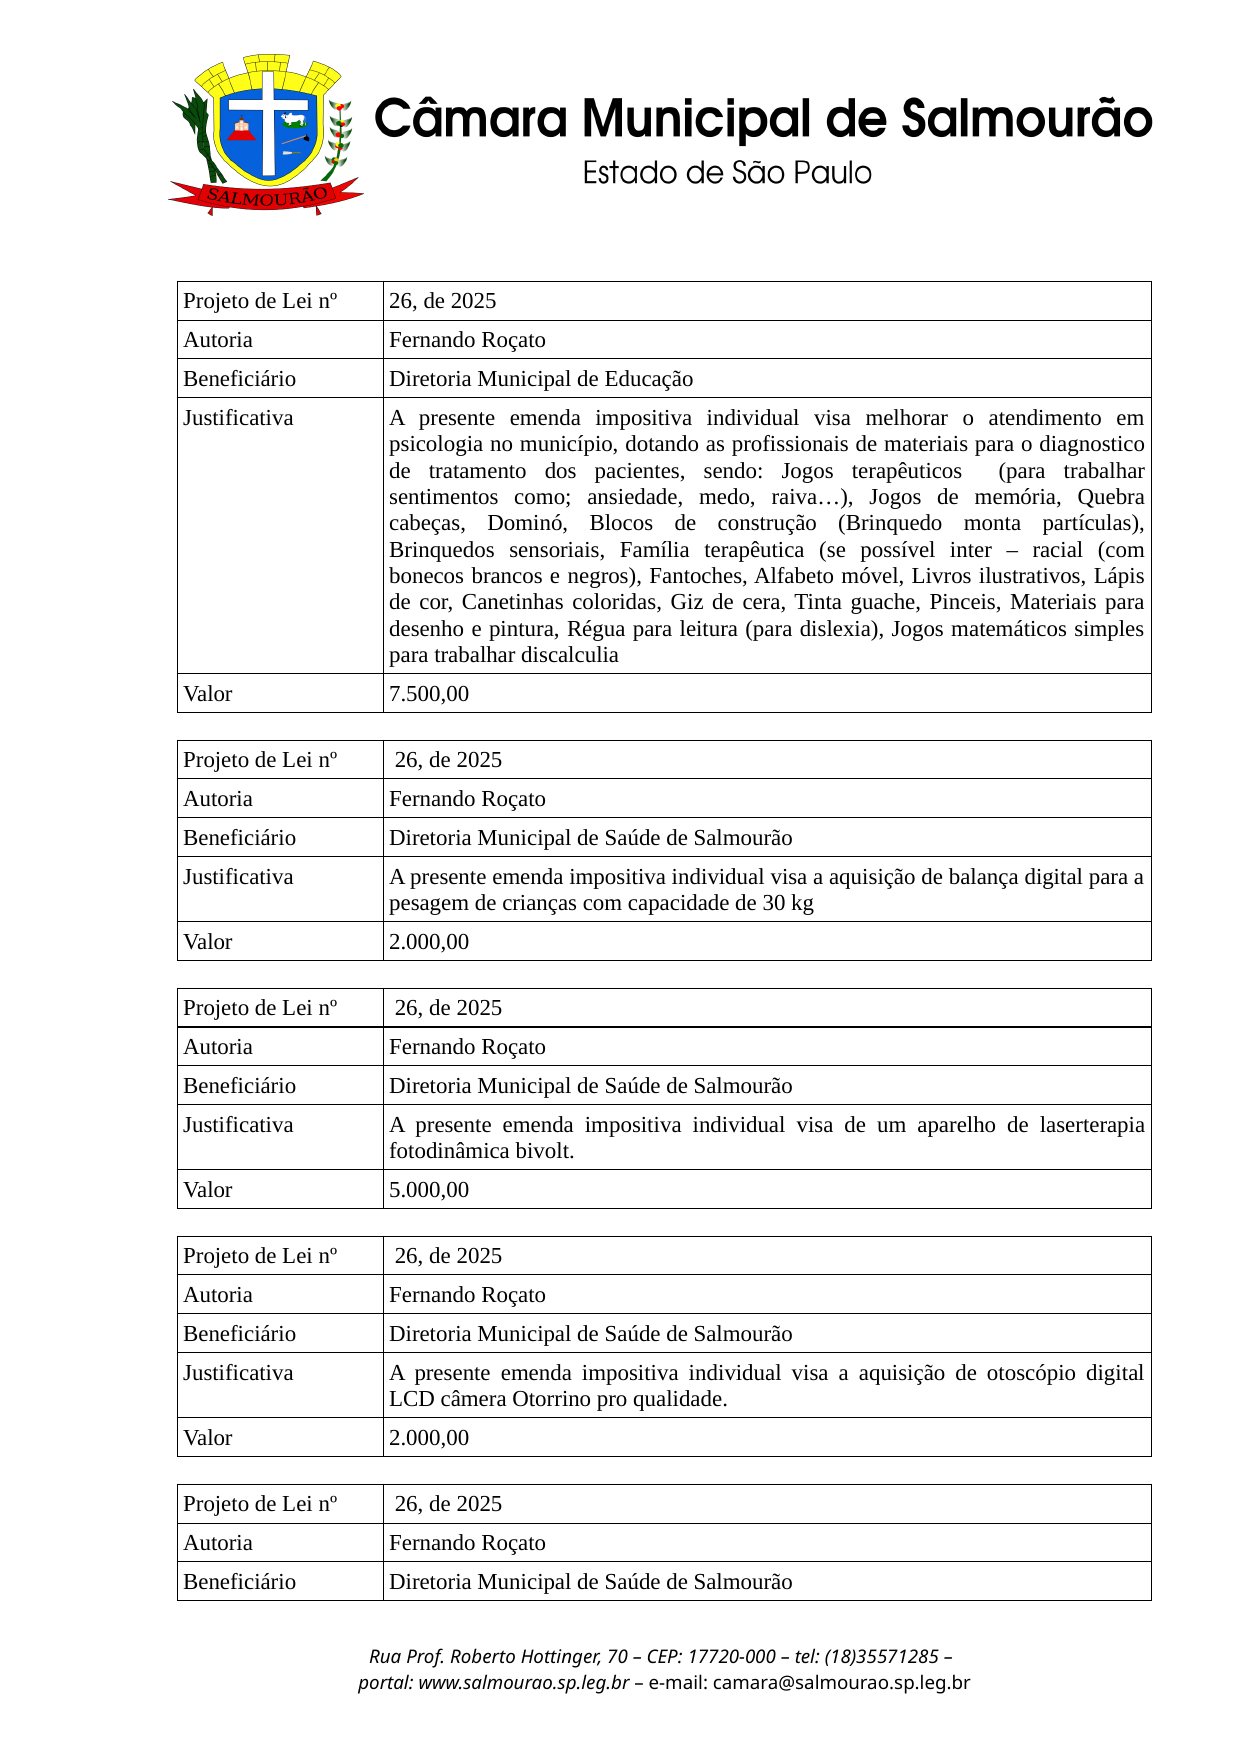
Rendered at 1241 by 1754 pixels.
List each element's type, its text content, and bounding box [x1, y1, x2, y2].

table_cell A presente emenda impositiva individual visa a aquisição de otoscópio digital LCD câmera Otorrino pro qualidade. [384, 1353, 1151, 1417]
table_cell Fernando Roçato [384, 1524, 1151, 1561]
table_cell Valor [178, 1170, 383, 1208]
table_cell 2.000,00 [384, 1418, 1151, 1456]
table_cell Fernando Roçato [384, 1028, 1151, 1065]
table_cell Autoria [178, 1524, 383, 1561]
table_header 26, de 2025 [384, 1485, 1151, 1522]
picture [168, 54, 1153, 216]
table_cell A presente emenda impositiva individual visa de um aparelho de laserterapia fotodinâmica bivolt. [384, 1105, 1151, 1169]
table_cell Justificativa [178, 1353, 383, 1417]
table_header Projeto de Lei nº [178, 1485, 383, 1522]
table_cell Fernando Roçato [384, 321, 1151, 358]
table_cell Beneficiário [178, 1562, 383, 1600]
table_cell Valor [178, 922, 383, 960]
table_cell Valor [178, 674, 383, 712]
table_header 26, de 2025 [384, 1237, 1151, 1274]
table_cell A presente emenda impositiva individual visa melhorar o atendimento em psicologia no município, dotando as profissionais de materiais para o diagnostico de tratamento dos pacientes, sendo: Jogos terapêuticos (para trabalhar sentimentos como; ansiedade, medo, raiva…), Jogos de memória, Quebra cabeças, Dominó, Blocos de construção (Brinquedo monta partículas), Brinquedos sensoriais, Família terapêutica (se possível inter – racial (com bonecos brancos e negros), Fantoches, Alfabeto móvel, Livros ilustrativos, Lápis de cor, Canetinhas coloridas, Giz de cera, Tinta guache, Pinceis, Materiais para desenho e pintura, Régua para leitura (para dislexia), Jogos matemáticos simples para trabalhar discalculia [384, 398, 1151, 673]
table_cell 2.000,00 [384, 922, 1151, 960]
table_cell Diretoria Municipal de Saúde de Salmourão [384, 1562, 1151, 1600]
table_cell 7.500,00 [384, 674, 1151, 712]
table_cell Valor [178, 1418, 383, 1456]
table_cell Beneficiário [178, 359, 383, 397]
table_cell Justificativa [178, 857, 383, 921]
table_header Projeto de Lei nº [178, 1237, 383, 1274]
table_cell A presente emenda impositiva individual visa a aquisição de balança digital para a pesagem de crianças com capacidade de 30 kg [384, 857, 1151, 921]
table_cell 5.000,00 [384, 1170, 1151, 1208]
table_cell Fernando Roçato [384, 1275, 1151, 1313]
table_cell Beneficiário [178, 818, 383, 856]
table_cell Diretoria Municipal de Saúde de Salmourão [384, 1066, 1151, 1104]
table_header Projeto de Lei nº [178, 989, 383, 1026]
table_cell Diretoria Municipal de Educação [384, 359, 1151, 397]
table_cell Fernando Roçato [384, 779, 1151, 817]
table_header 26, de 2025 [384, 741, 1151, 778]
table_cell Justificativa [178, 398, 383, 673]
table_cell Autoria [178, 779, 383, 817]
table_cell Autoria [178, 321, 383, 358]
table_header 26, de 2025 [384, 282, 1151, 319]
table_cell Beneficiário [178, 1314, 383, 1352]
table_header Projeto de Lei nº [178, 741, 383, 778]
table_header 26, de 2025 [384, 989, 1151, 1026]
table_cell Diretoria Municipal de Saúde de Salmourão [384, 818, 1151, 856]
table_cell Autoria [178, 1028, 383, 1065]
table_cell Autoria [178, 1275, 383, 1313]
table_header Projeto de Lei nº [178, 282, 383, 319]
table_cell Justificativa [178, 1105, 383, 1169]
table_cell Diretoria Municipal de Saúde de Salmourão [384, 1314, 1151, 1352]
table_cell Beneficiário [178, 1066, 383, 1104]
